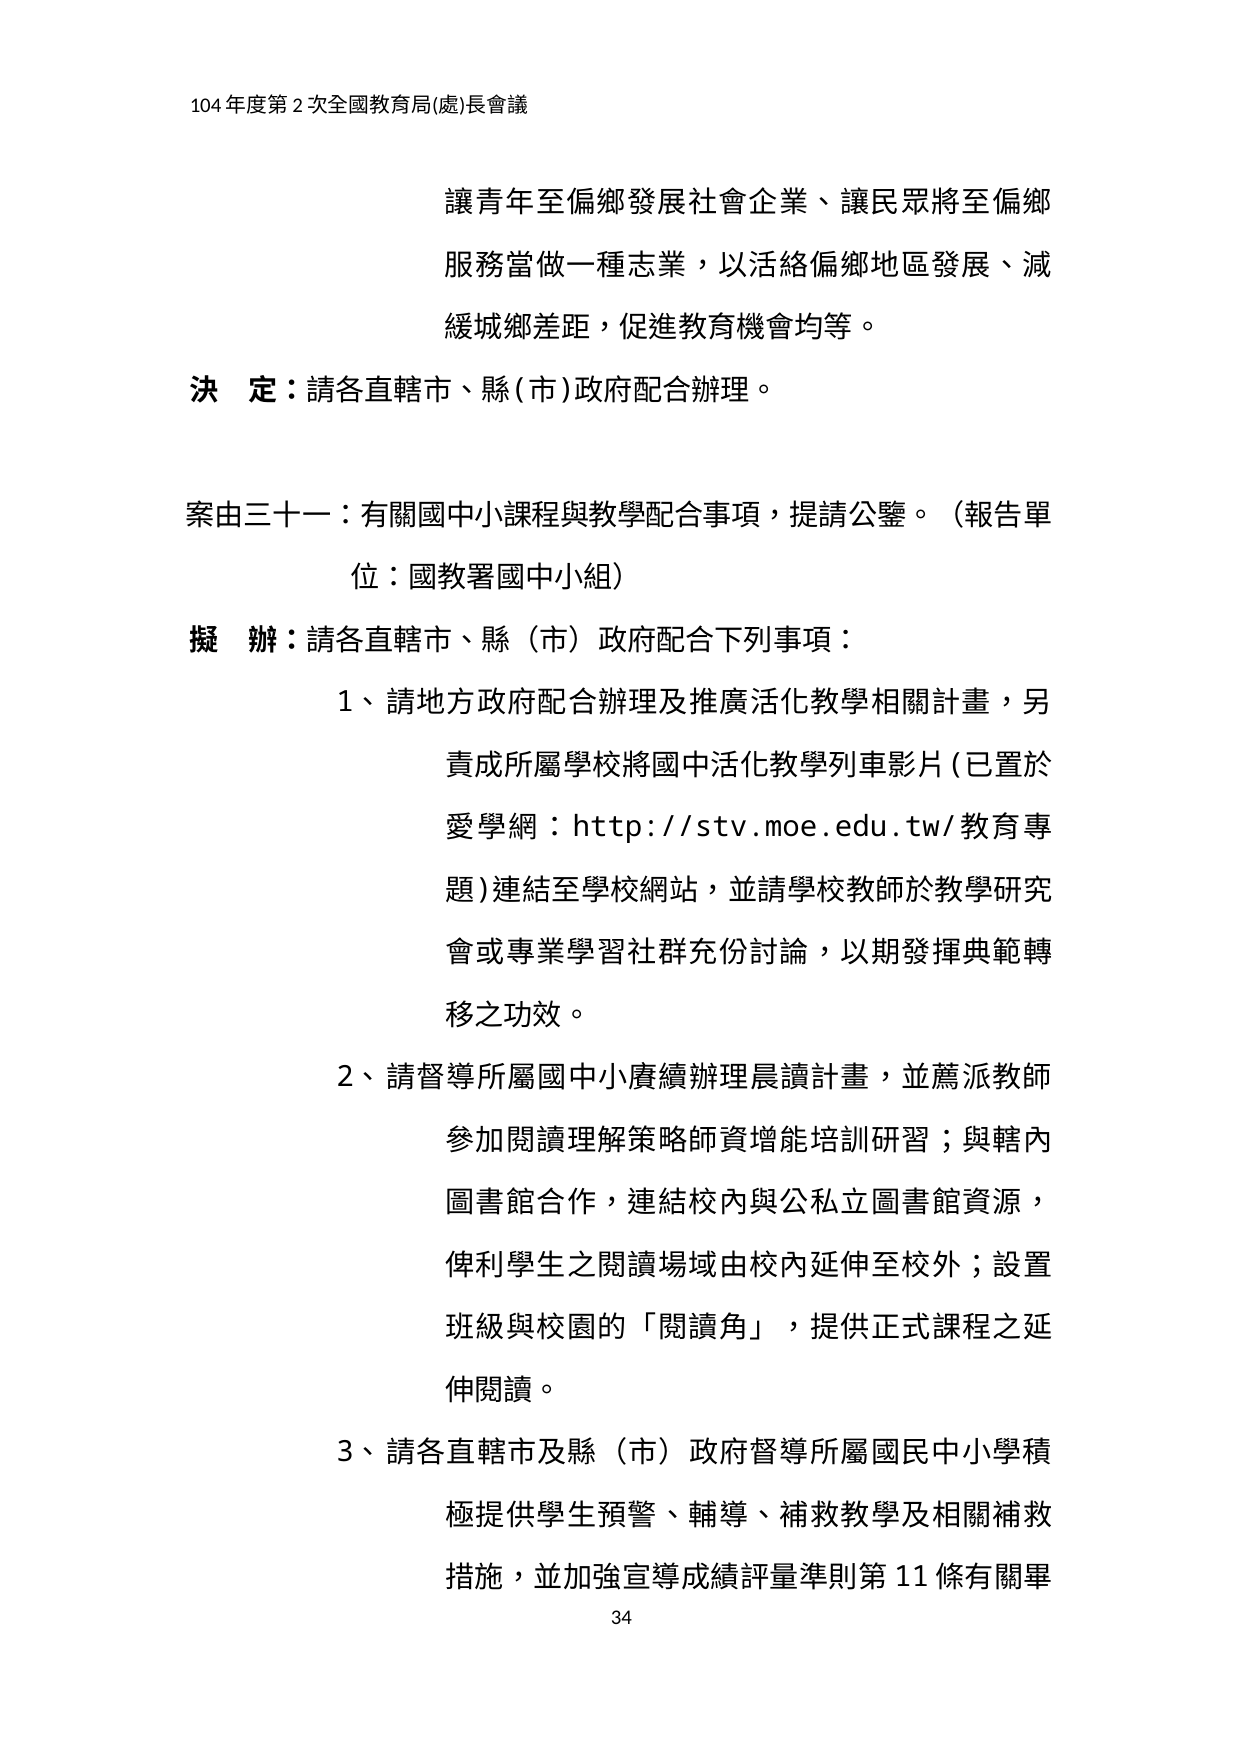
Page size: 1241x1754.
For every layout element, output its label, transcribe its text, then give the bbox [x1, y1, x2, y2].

list 請地方政府配合辦理及推廣活化教學相關計畫，另責成所屬學校將國中活化教學列車影片(已置於愛學網：http://stv.moe.edu.tw/教育專題)連結至學校網站，並請學校教師於教學研究會或專業學習社群充份討論，以期發揮典範轉移之功效。 [336, 658, 1053, 1033]
subtitle 案由三十一：有關國中小課程與教學配合事項，提請公鑒。（報告單位：國教署國中小組） [185, 471, 1053, 596]
text 擬 辦：請各直轄市、縣（市）政府配合下列事項： [189, 596, 1053, 658]
list 讓青年至偏鄉發展社會企業、讓民眾將至偏鄉服務當做一種志業，以活絡偏鄉地區發展、減緩城鄉差距，促進教育機會均等。 [336, 158, 1053, 346]
list 請督導所屬國中小賡續辦理晨讀計畫，並薦派教師參加閱讀理解策略師資增能培訓研習；與轄內圖書館合作，連結校內與公私立圖書館資源，俾利學生之閱讀場域由校內延伸至校外；設置班級與校園的「閱讀角」，提供正式課程之延伸閱讀。 [336, 1033, 1053, 1408]
list 請各直轄市及縣（市）政府督導所屬國民中小學積極提供學生預警、輔導、補救教學及相關補救措施，並加強宣導成績評量準則第11條有關畢 [336, 1408, 1053, 1596]
text 決 定：請各直轄市、縣(市)政府配合辦理。 [189, 346, 1053, 408]
